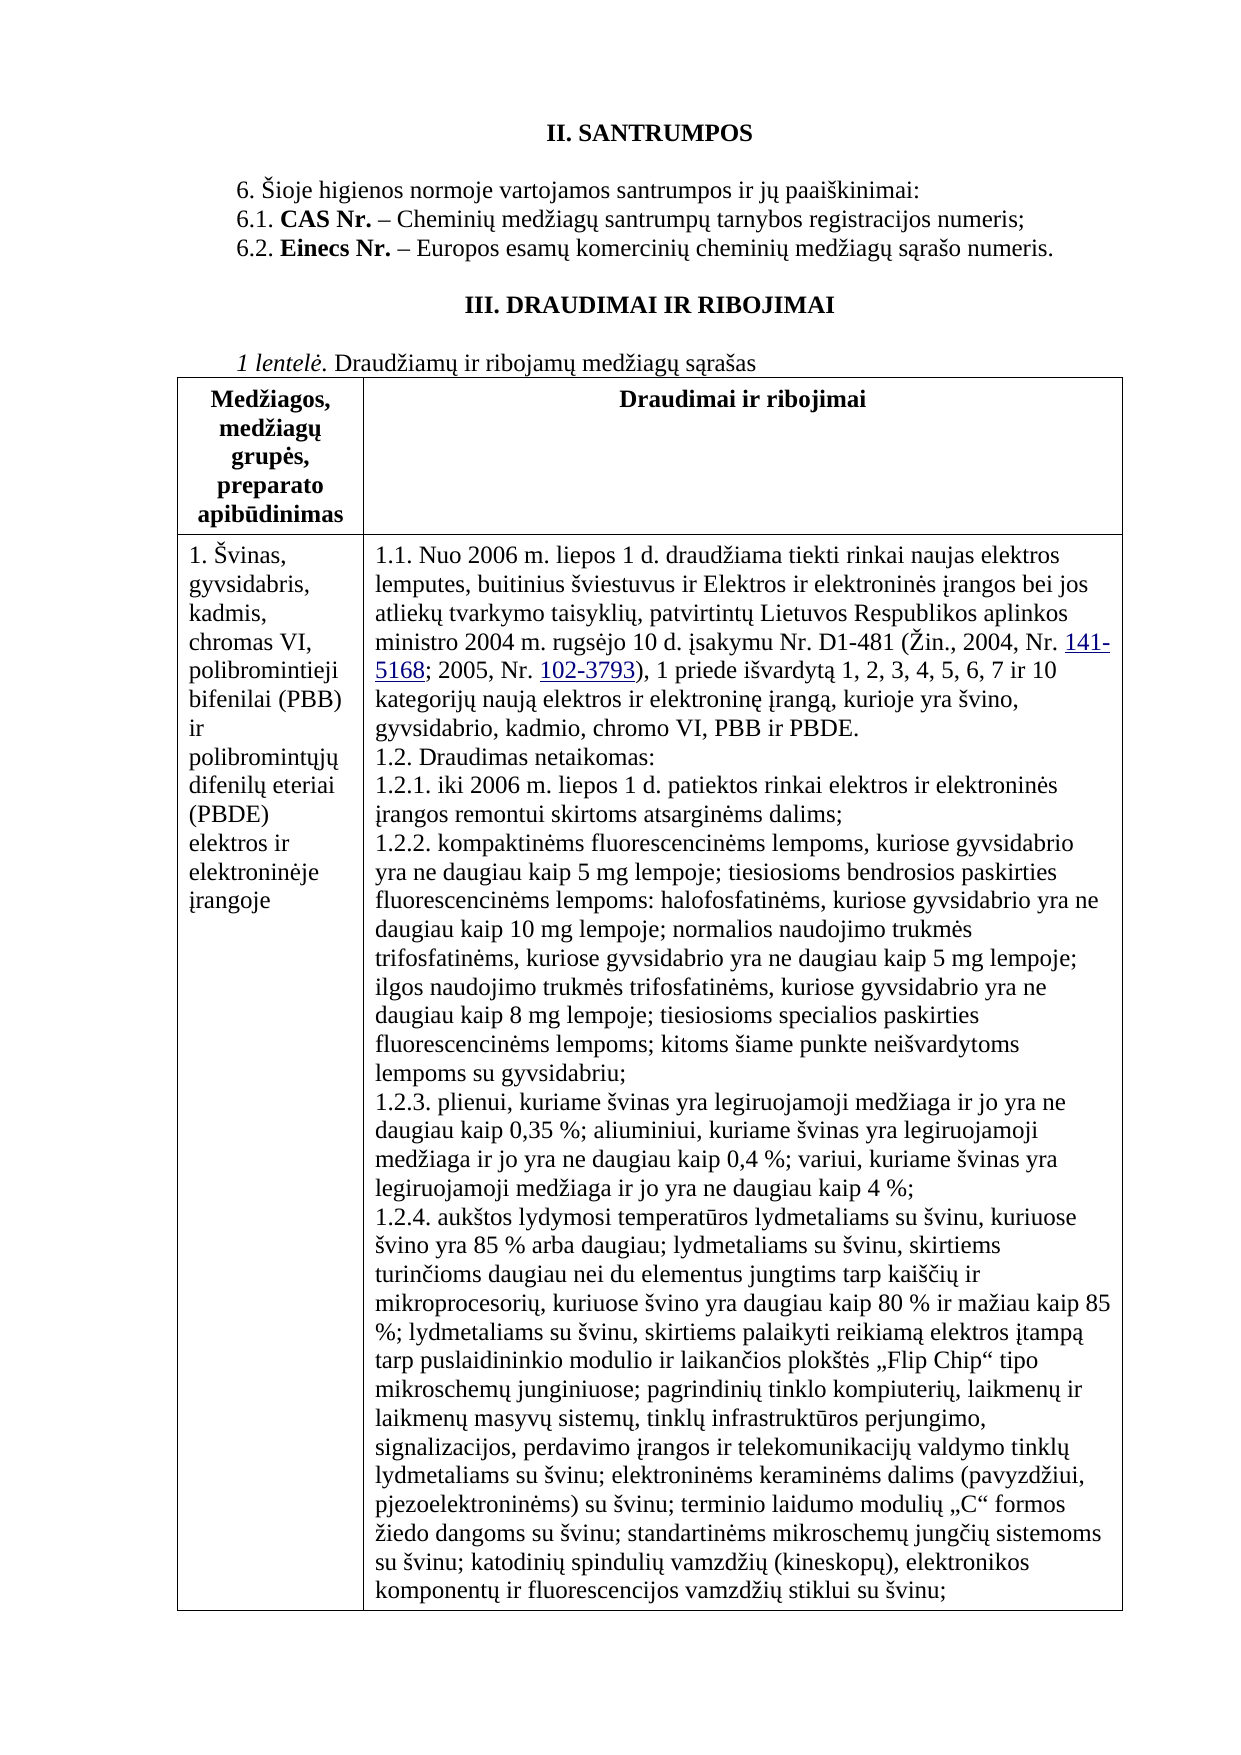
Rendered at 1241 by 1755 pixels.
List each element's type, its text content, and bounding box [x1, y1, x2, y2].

text 6. Šioje higienos normoje vartojamos santrumpos ir jų paaiškinimai: [177, 176, 1122, 204]
table_header Draudimai ir ribojimai [364, 378, 1122, 533]
text III. Draudimai ir ribojimai [177, 291, 1122, 319]
table_cell 1. Švinas, gyvsidabris, kadmis, chromas VI, polibromintieji bifenilai (PBB) ir polibromintųjų difenilų eteriai (PBDE) elektros ir elektroninėje įrangoje [178, 535, 363, 1610]
text 1 lentelė. Draudžiamų ir ribojamų medžiagų sąrašas [177, 348, 1122, 377]
text 6.2. Einecs Nr. – Europos esamų komercinių cheminių medžiagų sąrašo numeris. [177, 233, 1122, 262]
text II. SANTRUMPOS [177, 118, 1122, 147]
text 6.1. CAS Nr. – Cheminių medžiagų santrumpų tarnybos registracijos numeris; [177, 204, 1122, 233]
table_cell 1.1. Nuo 2006 m. liepos 1 d. draudžiama tiekti rinkai naujas elektros lemputes, buitinius šviestuvus ir Elektros ir elektroninės įrangos bei jos atliekų tvarkymo taisyklių, patvirtintų Lietuvos Respublikos aplinkos ministro 2004 m. rugsėjo 10 d. įsakymu Nr. D1-481 (Žin., 2004, Nr. 141-5168; 2005, Nr. 102-3793), 1 priede išvardytą 1, 2, 3, 4, 5, 6, 7 ir 10 kategorijų naują elektros ir elektroninę įrangą, kurioje yra švino, gyvsidabrio, kadmio, chromo VI, PBB ir PBDE. 1.2. Draudimas netaikomas: 1.2.1. iki 2006 m. liepos 1 d. patiektos rinkai elektros ir elektroninės įrangos remontui skirtoms atsarginėms dalims; 1.2.2. kompaktinėms fluorescencinėms lempoms, kuriose gyvsidabrio yra ne daugiau kaip 5 mg lempoje; tiesiosioms bendrosios paskirties fluorescencinėms lempoms: halofosfatinėms, kuriose gyvsidabrio yra ne daugiau kaip 10 mg lempoje; normalios naudojimo trukmės trifosfatinėms, kuriose gyvsidabrio yra ne daugiau kaip 5 mg lempoje; ilgos naudojimo trukmės trifosfatinėms, kuriose gyvsidabrio yra ne daugiau kaip 8 mg lempoje; tiesiosioms specialios paskirties fluorescencinėms lempoms; kitoms šiame punkte neišvardytoms lempoms su gyvsidabriu; 1.2.3. plienui, kuriame švinas yra legiruojamoji medžiaga ir jo yra ne daugiau kaip 0,35 %; aliuminiui, kuriame švinas yra legiruojamoji medžiaga ir jo yra ne daugiau kaip 0,4 %; variui, kuriame švinas yra legiruojamoji medžiaga ir jo yra ne daugiau kaip 4 %; 1.2.4. aukštos lydymosi temperatūros lydmetaliams su švinu, kuriuose švino yra 85 % arba daugiau; lydmetaliams su švinu, skirtiems turinčioms daugiau nei du elementus jungtims tarp kaiščių ir mikroprocesorių, kuriuose švino yra daugiau kaip 80 % ir mažiau kaip 85 %; lydmetaliams su švinu, skirtiems palaikyti reikiamą elektros įtampą tarp puslaidininkio modulio ir laikančios plokštės „Flip Chip“ tipo mikroschemų junginiuose; pagrindinių tinklo kompiuterių, laikmenų ir laikmenų masyvų sistemų, tinklų infrastruktūros perjungimo, signalizacijos, perdavimo įrangos ir telekomunikacijų valdymo tinklų lydmetaliams su švinu; elektroninėms keraminėms dalims (pavyzdžiui, pjezoelektroninėms) su švinu; terminio laidumo modulių „C“ formos žiedo dangoms su švinu; standartinėms mikroschemų jungčių sistemoms su švinu; katodinių spindulių vamzdžių (kineskopų), elektronikos komponentų ir fluorescencijos vamzdžių stiklui su švinu; [364, 535, 1122, 1610]
table_header Medžiagos, medžiagų grupės, preparato apibūdinimas [178, 378, 363, 533]
